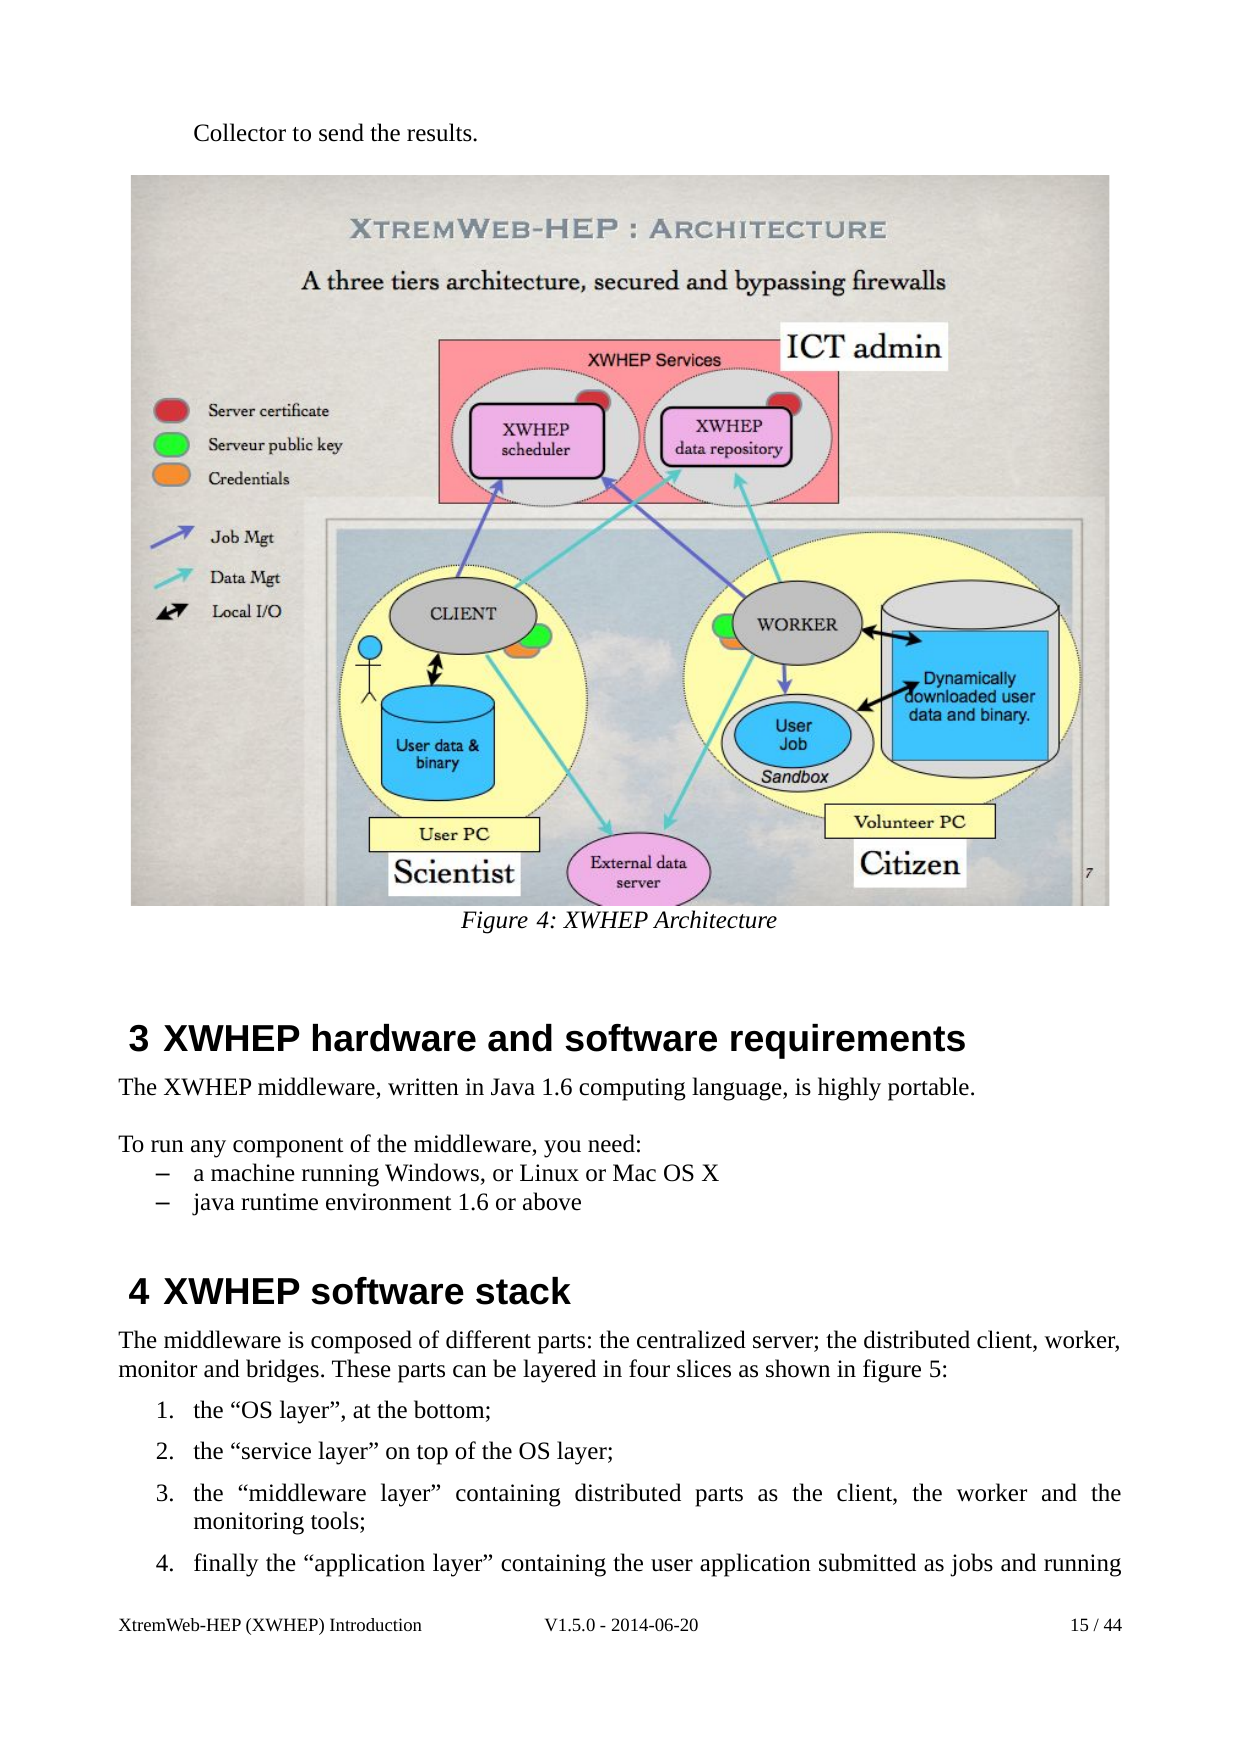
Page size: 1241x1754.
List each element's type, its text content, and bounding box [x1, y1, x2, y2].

list the “middleware layer” containing distributed parts as the client, the worker and the monitoring tools; [156, 1478, 1122, 1535]
subtitle XWHEP software stack [118, 1269, 1122, 1313]
list the “service layer” on top of the OS layer; [156, 1436, 1122, 1465]
list a machine running Windows, or Linux or Mac OS X [156, 1158, 1122, 1187]
list Collector to send the results. [156, 118, 1122, 147]
text The middleware is composed of different parts: the centralized server; the distributed client, worker, monitor and bridges. These parts can be layered in four slices as shown in figure 5: [118, 1325, 1122, 1383]
text Figure 4: XWHEP Architecture [118, 188, 1122, 934]
text To run any component of the middleware, you need: [118, 1129, 1122, 1158]
text The XWHEP middleware, written in Java 1.6 computing language, is highly portable. [118, 1072, 1122, 1101]
list java runtime environment 1.6 or above [156, 1187, 1122, 1216]
list the “OS layer”, at the bottom; [156, 1395, 1122, 1424]
list finally the “application layer” containing the user application submitted as jobs and running [156, 1548, 1122, 1576]
subtitle XWHEP hardware and software requirements [118, 1016, 1122, 1059]
picture [130, 175, 1110, 906]
